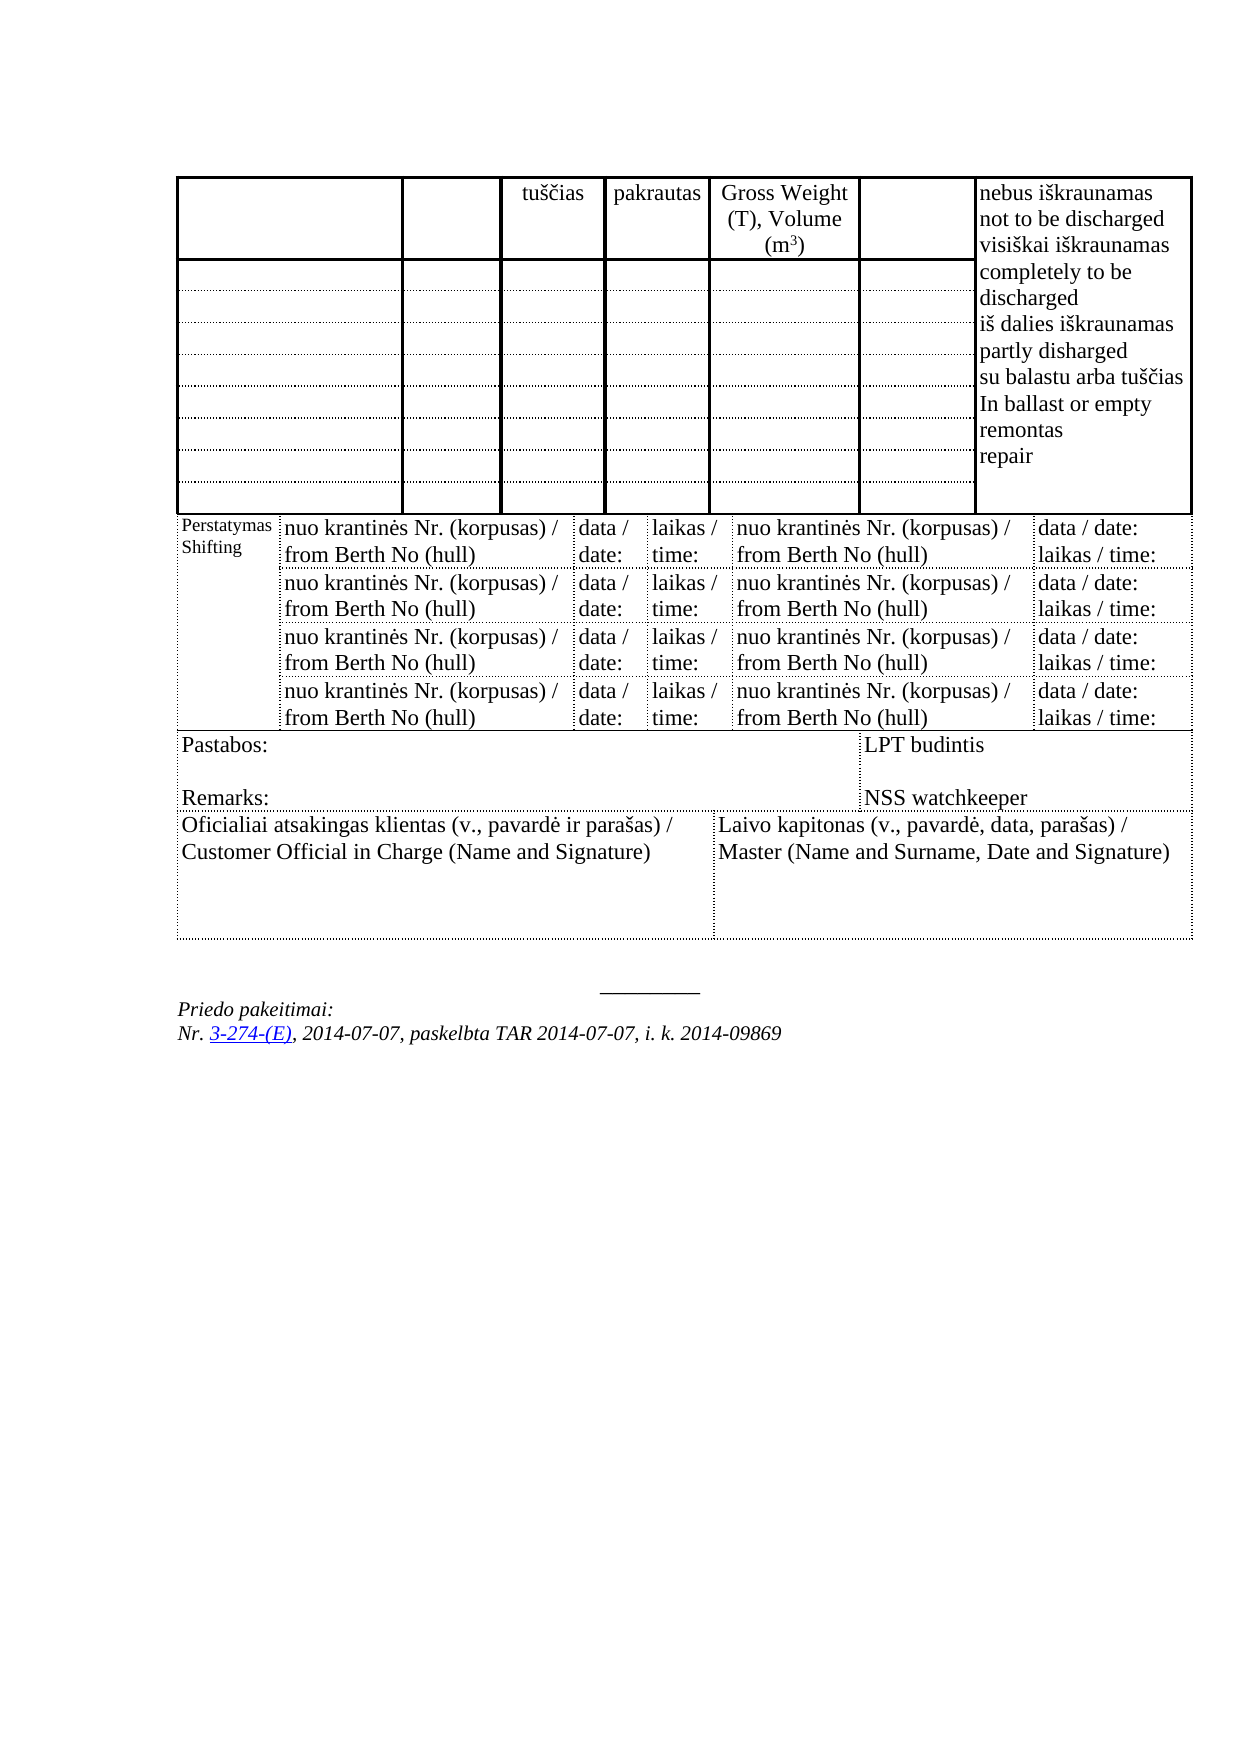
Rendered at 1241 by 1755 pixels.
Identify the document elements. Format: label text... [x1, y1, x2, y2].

table_cell [607, 417, 708, 449]
table_cell [607, 481, 708, 513]
table_cell [404, 354, 499, 385]
table_cell [711, 290, 858, 322]
table_cell nuo krantinės Nr. (korpusas) / from Berth No (hull) [732, 621, 1034, 676]
table_cell [503, 322, 603, 353]
table_cell [861, 481, 974, 513]
table_cell [861, 449, 974, 481]
table_cell data / date: laikas / time: [1034, 515, 1192, 567]
table_cell [607, 449, 708, 481]
table_cell [503, 354, 603, 385]
table_cell nuo krantinės Nr. (korpusas) / from Berth No (hull) [280, 567, 574, 621]
table_cell nebus iškraunamas not to be discharged visiškai iškraunamas completely to be discharged iš dalies iškraunamas partly disharged su balastu arba tuščias In ballast or empty remontas repair [977, 179, 1190, 513]
table_cell [503, 385, 603, 417]
table_cell laikas / time: [648, 515, 732, 567]
table_cell Gross Weight (T), Volume (m3) [711, 179, 858, 258]
table_cell [503, 481, 603, 513]
table_cell data / date: [574, 515, 648, 567]
table_cell nuo krantinės Nr. (korpusas) / from Berth No (hull) [732, 567, 1034, 621]
table_cell [179, 385, 401, 417]
table_cell tuščias [503, 179, 603, 258]
table_cell data / date: [574, 621, 648, 676]
table_cell [607, 354, 708, 385]
table_cell Pastabos: Remarks: [177, 731, 860, 810]
table_cell [503, 449, 603, 481]
table_cell [404, 385, 499, 417]
table_cell [711, 261, 858, 290]
table_cell [404, 481, 499, 513]
table_cell pakrautas [607, 179, 708, 258]
table_cell [711, 322, 858, 353]
table_cell [179, 290, 401, 322]
table_cell data / date: [574, 567, 648, 621]
table_cell data / date: laikas / time: [1034, 567, 1192, 621]
text ________ [177, 968, 1122, 997]
table_cell data / date: laikas / time: [1034, 621, 1192, 676]
table_cell Laivo kapitonas (v., pavardė, data, parašas) / Master (Name and Surname, Date and Signature) [714, 810, 1192, 938]
table_cell [404, 261, 499, 290]
table_cell [404, 179, 499, 258]
table_cell [503, 417, 603, 449]
table_cell nuo krantinės Nr. (korpusas) / from Berth No (hull) [280, 621, 574, 676]
table_cell [861, 354, 974, 385]
table_cell Oficialiai atsakingas klientas (v., pavardė ir parašas) / Customer Official in Charge (Name and Signature) [177, 810, 714, 938]
table_cell nuo krantinės Nr. (korpusas) / from Berth No (hull) [280, 676, 574, 730]
table_cell [861, 261, 974, 290]
table_cell [711, 449, 858, 481]
table_cell [179, 261, 401, 290]
table_cell [861, 385, 974, 417]
table_cell [404, 322, 499, 353]
table_cell laikas / time: [648, 621, 732, 676]
table_cell [861, 322, 974, 353]
table_cell nuo krantinės Nr. (korpusas) / from Berth No (hull) [732, 676, 1034, 730]
table_cell data / date: [574, 676, 648, 730]
table_cell data / date: laikas / time: [1034, 676, 1192, 730]
table_cell [607, 261, 708, 290]
table_cell [503, 261, 603, 290]
table_cell [404, 449, 499, 481]
table_cell [179, 449, 401, 481]
table_cell [404, 290, 499, 322]
table_cell Perstatymas Shifting [177, 515, 280, 730]
table_cell [179, 481, 401, 513]
table_cell [711, 385, 858, 417]
table_cell [404, 417, 499, 449]
table_cell LPT budintis NSS watchkeeper [860, 731, 1192, 810]
table_cell [503, 290, 603, 322]
table_cell [861, 417, 974, 449]
table_cell [179, 322, 401, 353]
table_cell nuo krantinės Nr. (korpusas) / from Berth No (hull) [732, 515, 1034, 567]
text Nr. 3-274-(E), 2014-07-07, paskelbta TAR 2014-07-07, i. k. 2014-09869 [177, 1021, 1122, 1045]
table_cell nuo krantinės Nr. (korpusas) / from Berth No (hull) [280, 515, 574, 567]
table_cell [179, 417, 401, 449]
text Priedo pakeitimai: [177, 997, 1122, 1021]
table_cell laikas / time: [648, 676, 732, 730]
table_cell [711, 354, 858, 385]
table_cell [711, 481, 858, 513]
table_cell [607, 322, 708, 353]
table_cell [607, 290, 708, 322]
table_cell [711, 417, 858, 449]
table_cell [861, 290, 974, 322]
table_cell [861, 179, 974, 258]
table_cell [607, 385, 708, 417]
table_cell [179, 354, 401, 385]
table_cell [179, 179, 401, 258]
table_cell laikas / time: [648, 567, 732, 621]
